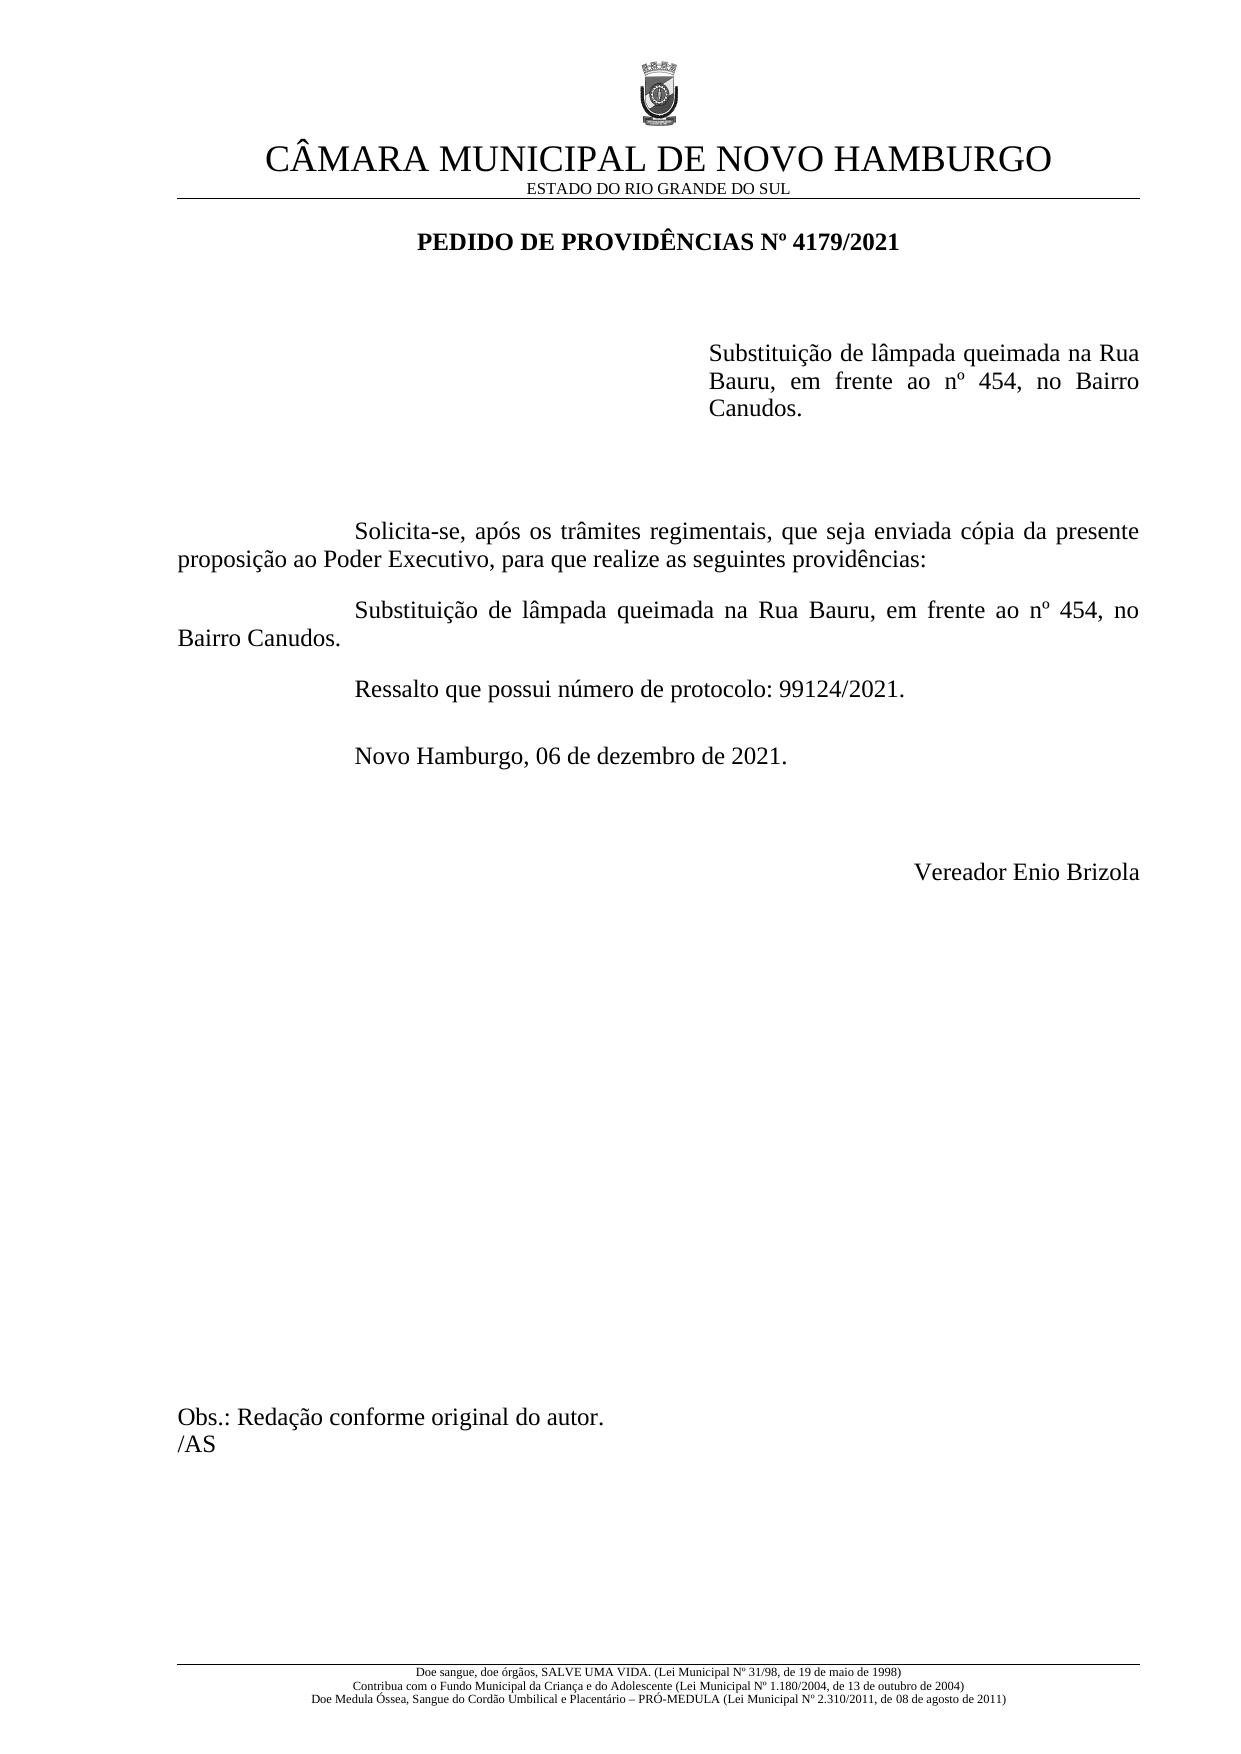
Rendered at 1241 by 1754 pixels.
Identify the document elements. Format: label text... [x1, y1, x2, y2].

text /AS [177, 1430, 1140, 1458]
text Vereador Enio Brizola [177, 858, 1140, 886]
text Substituição de lâmpada queimada na Rua Bauru, em frente ao nº 454, no Bairro Canudos. [709, 339, 1140, 422]
text Ressalto que possui número de protocolo: 99124/2021. [177, 675, 1140, 703]
text Substituição de lâmpada queimada na Rua Bauru, em frente ao nº 454, no Bairro Canudos. [177, 596, 1140, 652]
text Novo Hamburgo, 06 de dezembro de 2021. [177, 742, 1140, 770]
text Solicita-se, após os trâmites regimentais, que seja enviada cópia da presente proposição ao Poder Executivo, para que realize as seguintes providências: [177, 517, 1140, 573]
text Obs.: Redação conforme original do autor. [177, 1403, 1140, 1430]
text PEDIDO DE PROVIDÊNCIAS Nº 4179/2021 [177, 228, 1140, 256]
